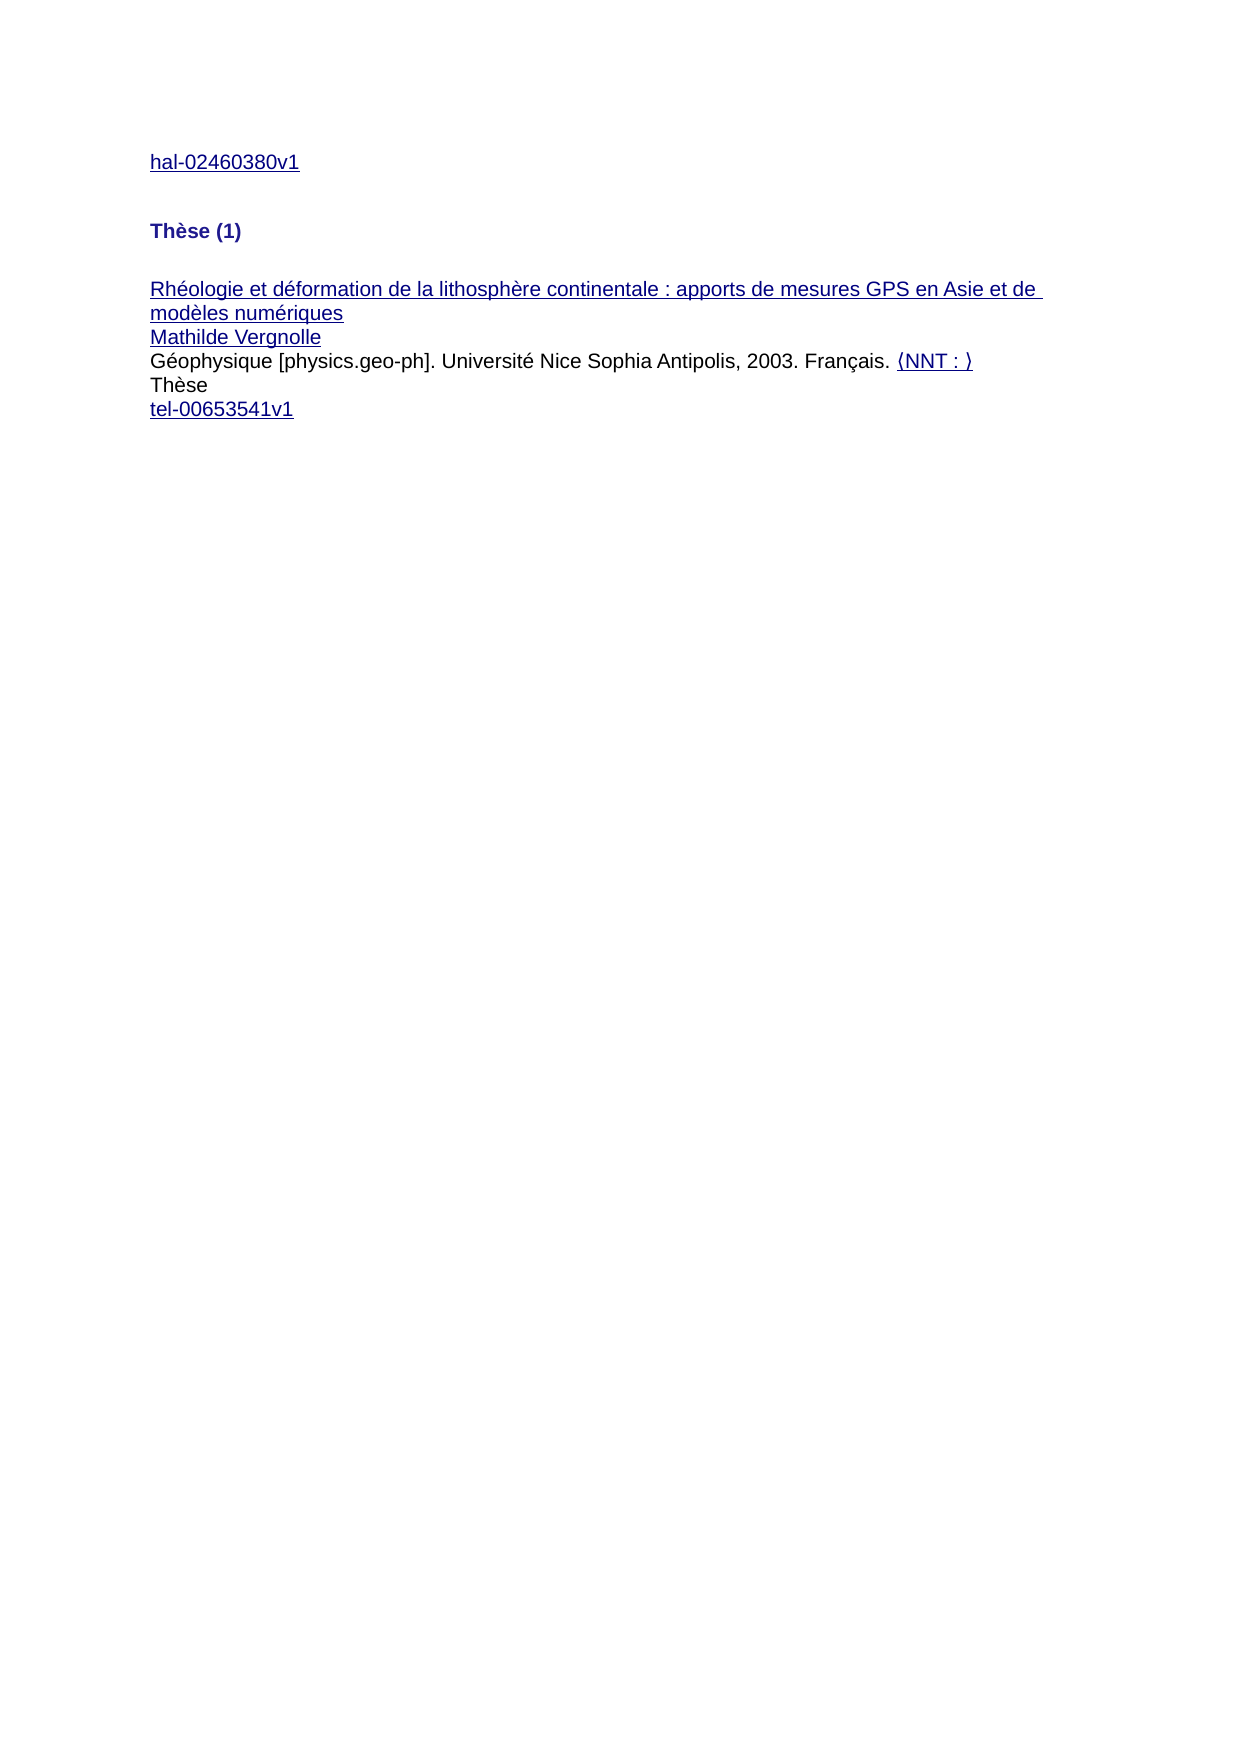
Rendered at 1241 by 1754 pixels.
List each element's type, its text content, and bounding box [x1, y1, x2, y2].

table_header Rhéologie et déformation de la lithosphère continentale : apports de mesures GPS en Asie et de modèles numériques Mathilde Vergnolle Géophysique [physics.geo-ph]. Université Nice Sophia Antipolis, 2003. Français. ⟨NNT : ⟩ Thèse tel-00653541v1 [150, 277, 1090, 421]
table_header Comparative analysis of synthetic GNSS time series - Bias and precision of velocity estimations Stephane Mazzotti,Aline Déprez,Eric Henrion,Christine Masson,Frédéric Massonet al. [Research Report] RESIF. 2020 Rapport (rapport de recherche) hal-02460380v1 [150, 150, 1090, 174]
subtitle Thèse (1) [150, 219, 1090, 243]
